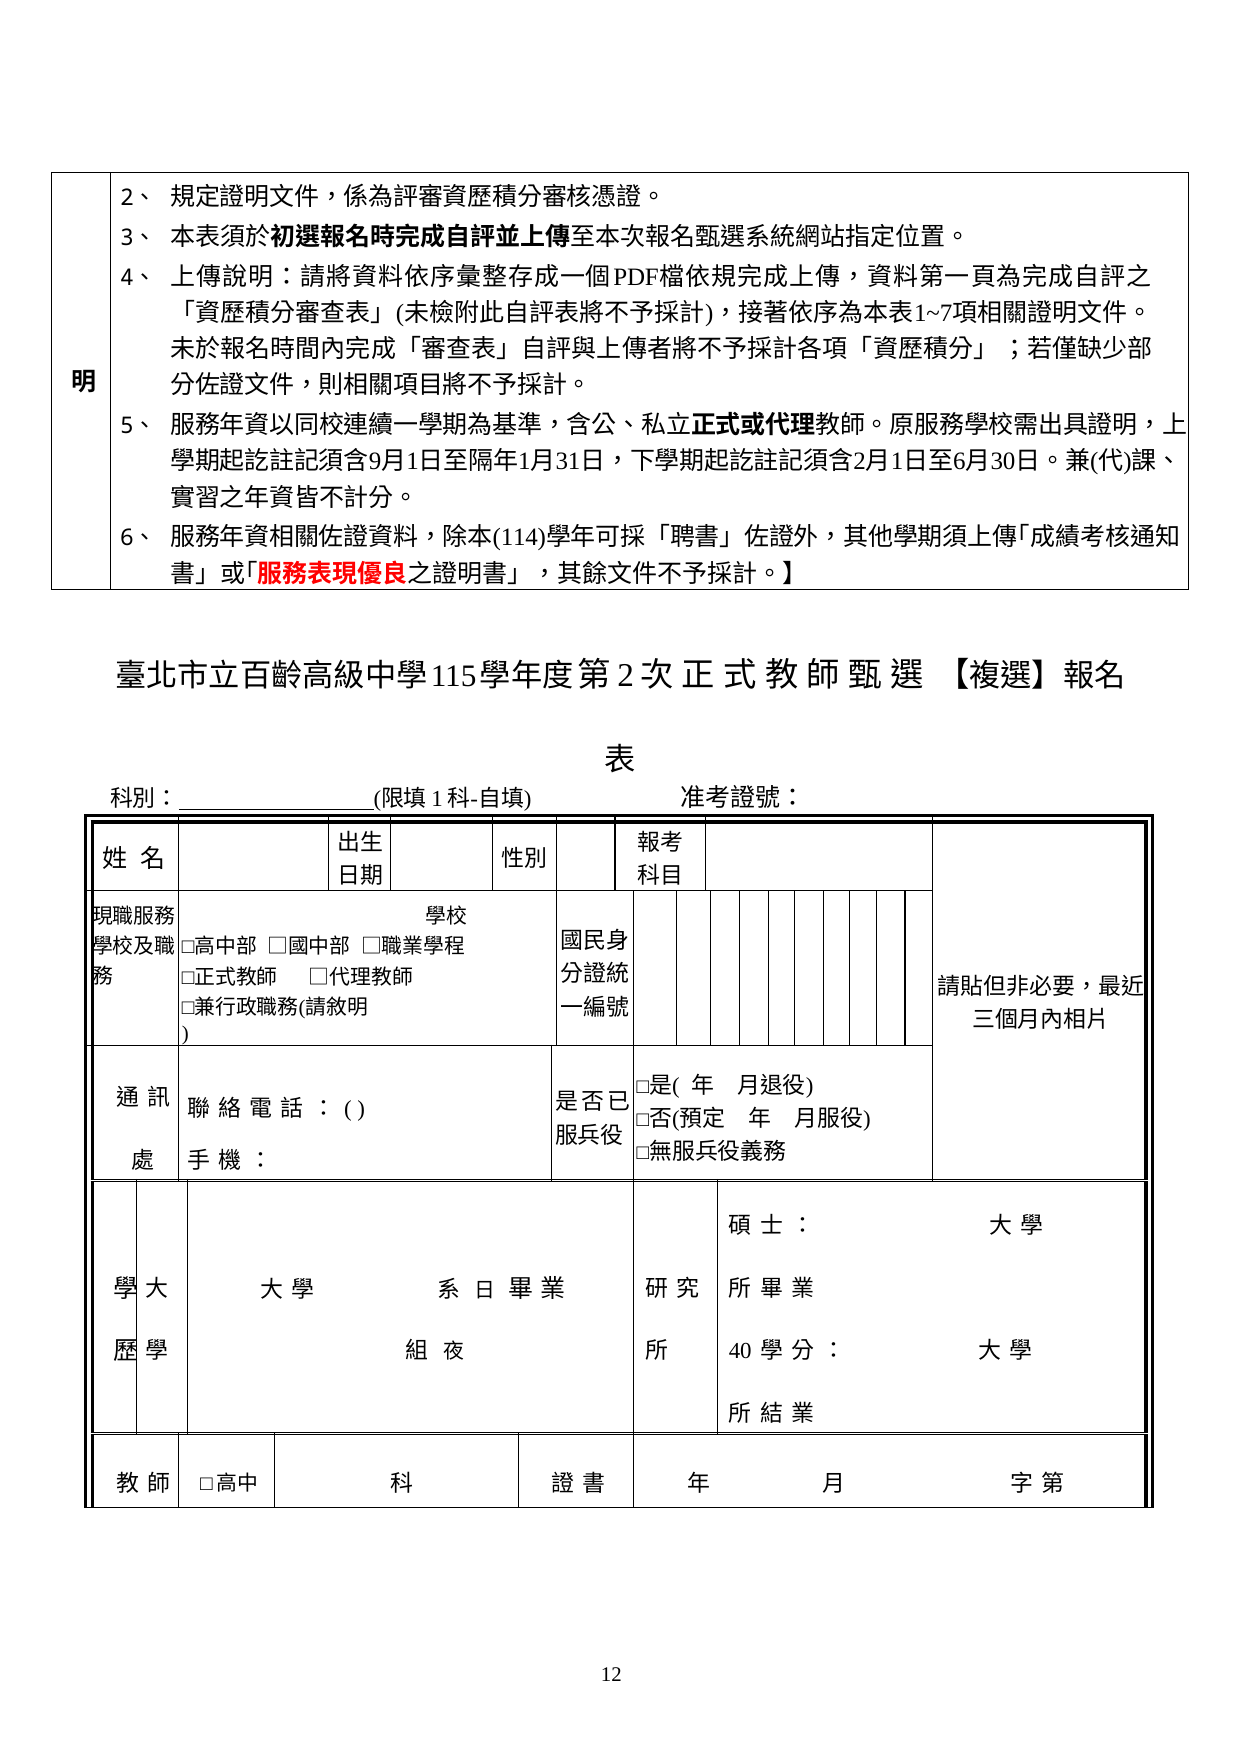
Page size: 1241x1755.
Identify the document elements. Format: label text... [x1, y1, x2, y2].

table_header 出生日期 [329, 824, 390, 890]
table_cell 大學 系 日 畢業 組 夜 [188, 1182, 633, 1432]
table_cell 學歷 [94, 1182, 136, 1432]
table_cell 科 [275, 1435, 518, 1507]
table_cell 學校 □高中部 □國中部 □職業學程 □正式教師 □代理教師 □兼行政職務(請敘明 ) [179, 891, 556, 1044]
table_cell [850, 891, 876, 1044]
table_cell 碩士： 大學 所畢業 40學分： 大學 所結業 [718, 1182, 1144, 1432]
table_header [391, 824, 492, 890]
table_cell □是( 年 月退役) □否(預定 年 月服役) □無服兵役義務 [634, 1046, 932, 1179]
text 臺北市立百齡高級中學115學年度第2次正式教師甄選【複選】報名表 [110, 590, 1131, 778]
table_header [706, 824, 932, 890]
table_cell [877, 891, 904, 1044]
table_header 姓 名 [89, 817, 178, 890]
table_cell [677, 891, 710, 1044]
table_cell □高中 [179, 1435, 274, 1507]
table_cell 考生自評分數僅為資歷積分評分參考，實際分數將以本校審查結果為準。 規定證明文件，係為評審資歷積分審核憑證。 本表須於初選報名時完成自評並上傳至本次報名甄選系統網站指定位置。 上傳說明：請將資料依序彙整存成一個PDF檔依規完成上傳，資料第一頁為完成自評之「資歷積分審查表」(未檢附此自評表將不予採計)，接著依序為本表1~7項相關證明文件。未於報名時間內完成「審查表」自評與上傳者將不予採計各項「資歷積分」；若僅缺少部分佐證文件，則相關項目將不予採計。 服務年資以同校連續一學期為基準，含公、私立正式或代理教師。原服務學校需出具證明，上學期起訖註記須含9月1日至隔年1月31日，下學期起訖註記須含2月1日至6月30日。兼(代)課、實習之年資皆不計分。 服務年資相關佐證資料，除本(114)學年可採「聘書」佐證外，其他學期須上傳｢成績考核通知書」或｢服務表現優良之證明書」，其餘文件不予採計。】 [111, 173, 1188, 589]
table_cell 大學 [137, 1182, 187, 1432]
table_cell 聯絡電話：( ) 手機： [179, 1046, 551, 1179]
table_cell [769, 891, 794, 1044]
table_header [557, 824, 614, 890]
table_cell [711, 891, 739, 1044]
table_header [179, 824, 328, 890]
text 科別： (限填1科-自填) 准考證號： [110, 778, 1131, 814]
table_header 請貼但非必要，最近三個月內相片 [933, 817, 1149, 1179]
table_cell [824, 891, 849, 1044]
table_header 性別 [493, 824, 556, 890]
table_cell 現職服務學校及職務 [94, 891, 178, 1044]
table_cell [740, 891, 768, 1044]
table_cell [795, 891, 823, 1044]
table_cell [634, 891, 676, 1044]
table_cell 證書 [519, 1435, 633, 1507]
table_cell 教師 [94, 1435, 178, 1507]
table_cell 年 月 字第 [634, 1435, 1144, 1507]
table_cell [906, 891, 932, 1044]
table_cell 是否已服兵役 [552, 1046, 633, 1179]
table_cell 通訊處 [94, 1046, 178, 1179]
table_cell 研究所 [634, 1182, 717, 1432]
table_header 報考 科目 [616, 824, 705, 890]
table_cell 國民身分證統一編號 [557, 891, 633, 1044]
table_cell 明 [52, 173, 110, 589]
